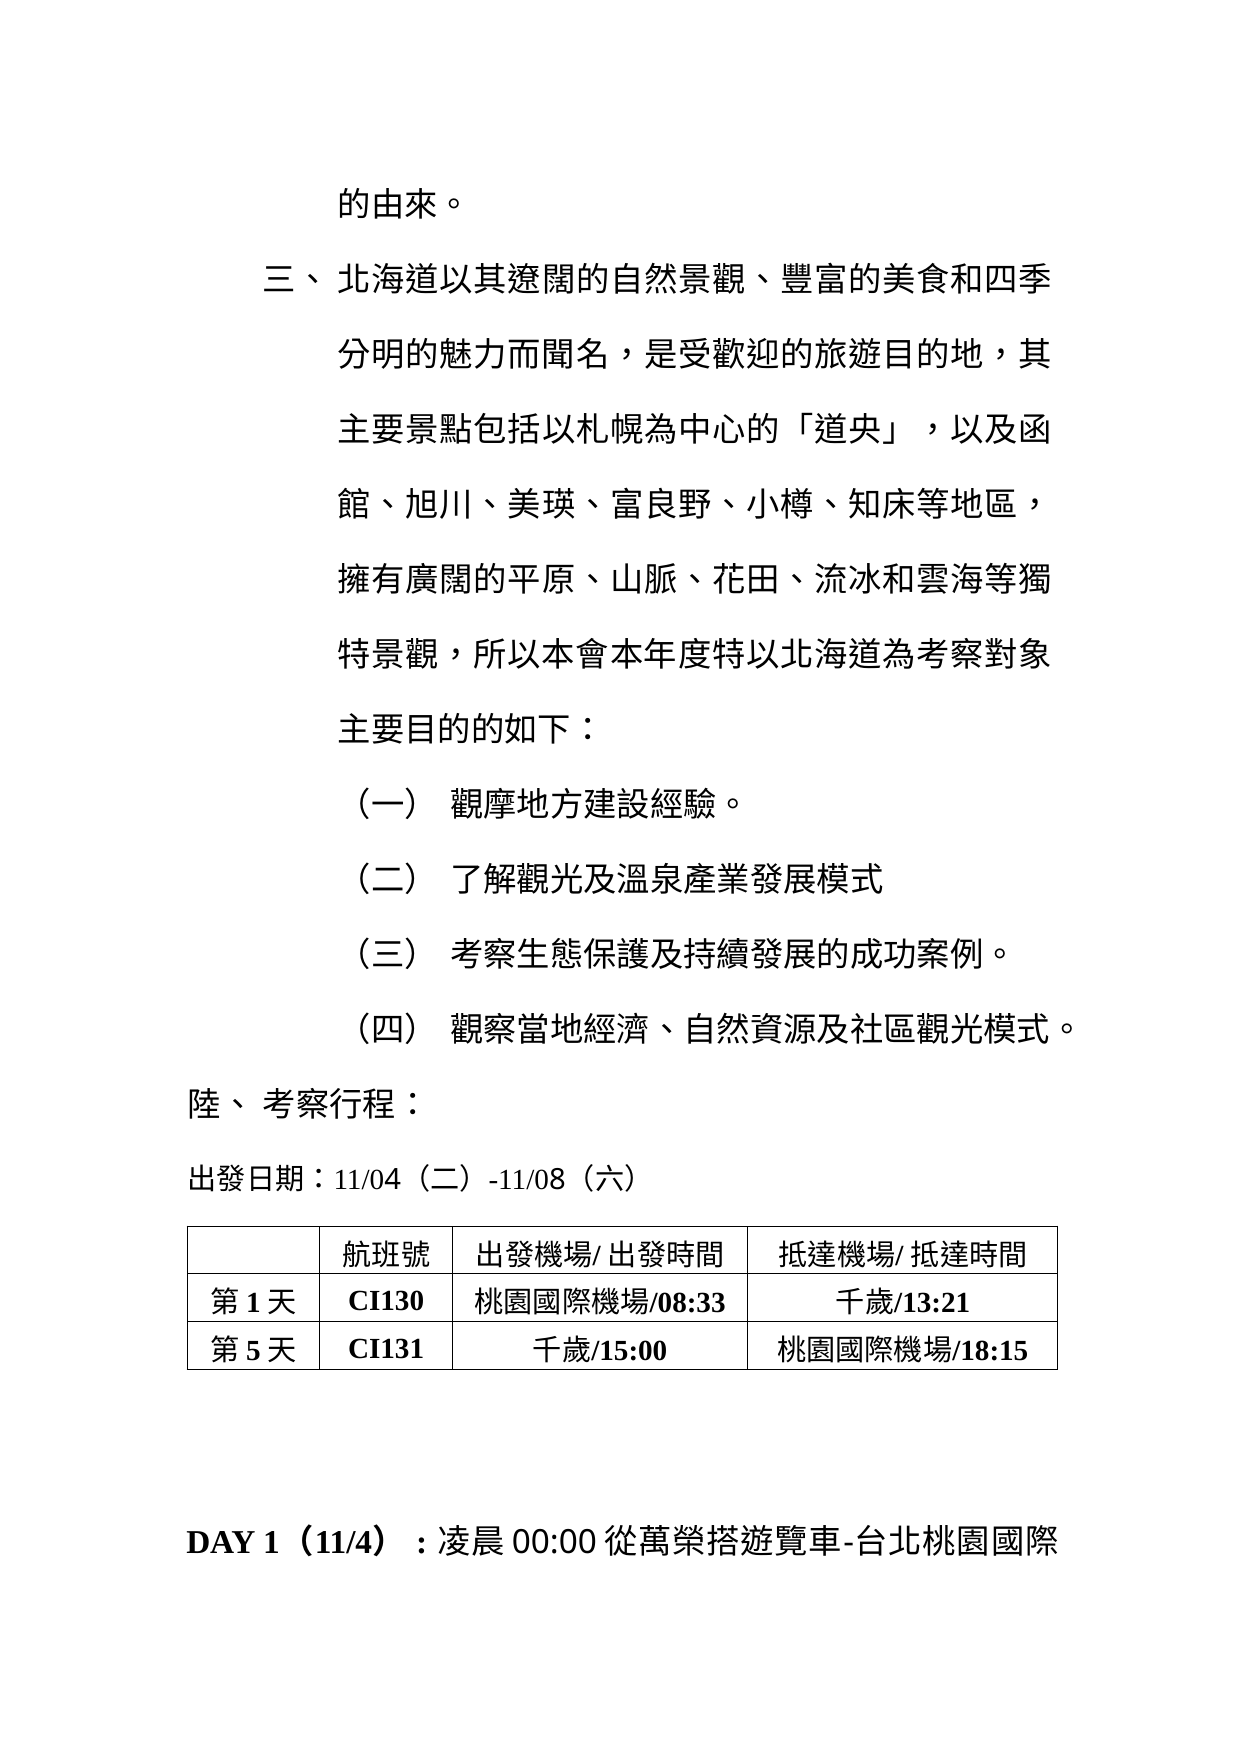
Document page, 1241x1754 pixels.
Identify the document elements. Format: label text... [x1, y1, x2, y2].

table_header [188, 1227, 319, 1273]
table_header 出發機場/ 出發時間 [453, 1227, 747, 1273]
table_header 抵達機場/ 抵達時間 [748, 1227, 1057, 1273]
table_cell 桃園國際機場/18:15 [748, 1322, 1057, 1369]
list 觀察當地經濟、自然資源及社區觀光模式。 [337, 989, 1053, 1064]
text DAY 1（11/4） : 凌晨00:00從萬榮搭遊覽車-台北桃園國際 [186, 1502, 1059, 1577]
table_cell 第 1 天 [188, 1274, 319, 1321]
list 考察行程： [187, 1064, 1053, 1139]
table_cell CI131 [320, 1322, 452, 1369]
list 北海道的原住民阿伊努族在過去曾將北海道、庫頁島、千島群島等阿伊努人居住的地區統稱為阿伊努茅希利（阿伊努語假名：アィヌモシㇼ，轉寫：Aynu-mosir），意為人類居住之處。而和人（日本古代居民）則稱阿伊努人為蝦夷，稱北海道為蝦夷地，並且還曾以渡島、越渡島等名稱代指北海道。在明治政府設立開拓使之後，政府考慮修改蝦夷地這一名稱，對此曾多次在北海道探險的松浦武四郎向政府提出了日高見道、北加伊道、海北道、海島道、東北道、千島道等六個方案，最後政府決定採用「北加伊道」這一名稱，並效仿律令制時代五畿七道中的東海道、南海道和西海道之地域劃分，將「加伊」（かい/カイ、kai）改為同音的「海」字，成為北海道這個名稱的由來。 [262, 164, 1053, 239]
list 觀摩地方建設經驗。 [337, 764, 1053, 839]
list 了解觀光及溫泉產業發展模式 [337, 839, 1053, 914]
list 考察生態保護及持續發展的成功案例。 [337, 914, 1053, 989]
table_cell CI130 [320, 1274, 452, 1321]
table_cell 千歲/15:00 [453, 1322, 747, 1369]
text 出發日期：11/04（二）-11/08（六） [187, 1139, 1053, 1214]
table_header 航班號 [320, 1227, 452, 1273]
table_cell 第 5 天 [188, 1322, 319, 1369]
table_cell 千歲/13:21 [748, 1274, 1057, 1321]
list 北海道以其遼闊的自然景觀、豐富的美食和四季分明的魅力而聞名，是受歡迎的旅遊目的地，其主要景點包括以札幌為中心的「道央」，以及函館、旭川、美瑛、富良野、小樽、知床等地區，擁有廣闊的平原、山脈、花田、流冰和雲海等獨特景觀，所以本會本年度特以北海道為考察對象，主要目的的如下： [262, 239, 1053, 764]
table_cell 桃園國際機場/08:33 [453, 1274, 747, 1321]
